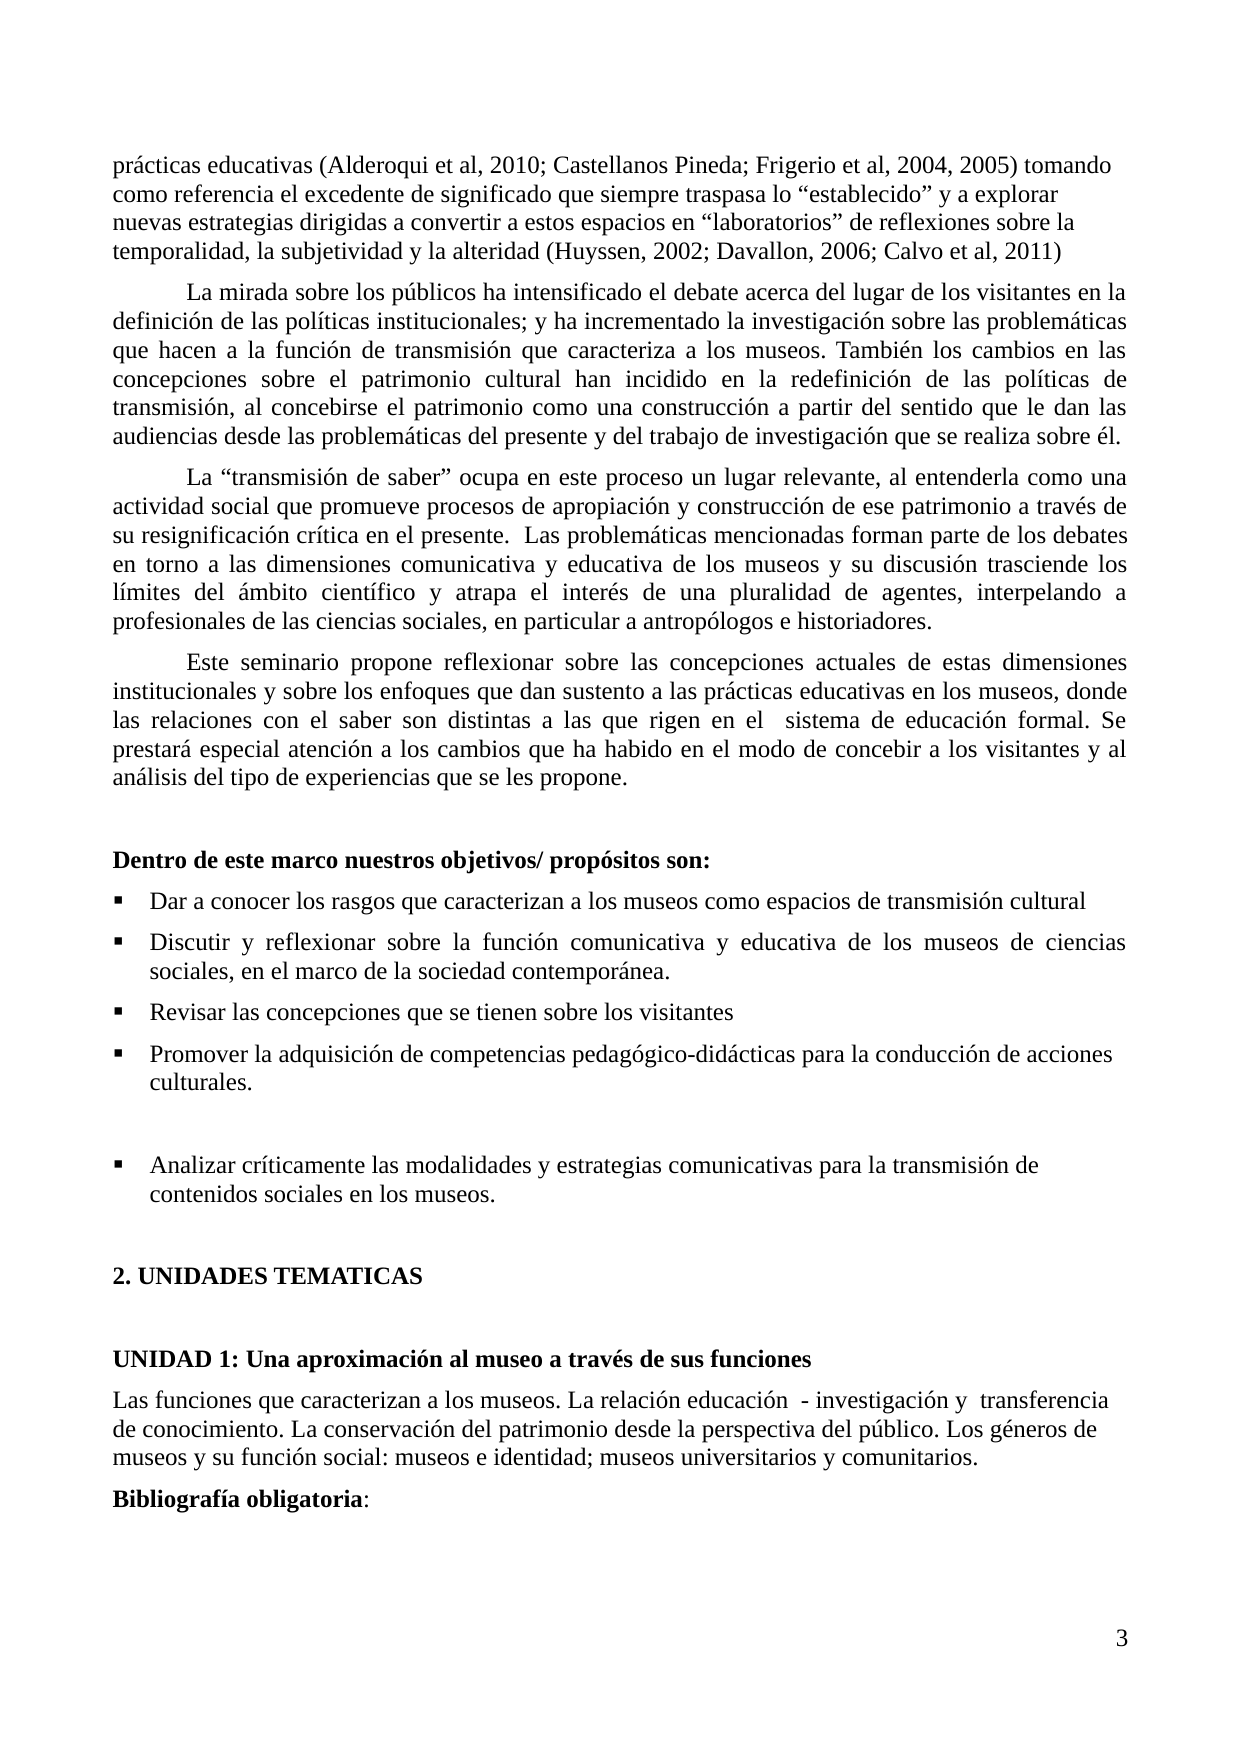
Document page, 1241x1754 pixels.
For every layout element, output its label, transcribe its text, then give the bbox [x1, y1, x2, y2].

text La mirada sobre los públicos ha intensificado el debate acerca del lugar de los visitantes en la definición de las políticas institucionales; y ha incrementado la investigación sobre las problemáticas que hacen a la función de transmisión que caracteriza a los museos. También los cambios en las concepciones sobre el patrimonio cultural han incidido en la redefinición de las políticas de transmisión, al concebirse el patrimonio como una construcción a partir del sentido que le dan las audiencias desde las problemáticas del presente y del trabajo de investigación que se realiza sobre él. [112, 277, 1128, 450]
list Revisar las concepciones que se tienen sobre los visitantes [112, 997, 1128, 1026]
text prácticas educativas (Alderoqui et al, 2010; Castellanos Pineda; Frigerio et al, 2004, 2005) tomando como referencia el excedente de significado que siempre traspasa lo “establecido” y a explorar nuevas estrategias dirigidas a convertir a estos espacios en “laboratorios” de reflexiones sobre la temporalidad, la subjetividad y la alteridad (Huyssen, 2002; Davallon, 2006; Calvo et al, 2011) [112, 150, 1128, 265]
text 2. UNIDADES TEMATICAS [112, 1261, 1128, 1290]
text Este seminario propone reflexionar sobre las concepciones actuales de estas dimensiones institucionales y sobre los enfoques que dan sustento a las prácticas educativas en los museos, donde las relaciones con el saber son distintas a las que rigen en el sistema de educación formal. Se prestará especial atención a los cambios que ha habido en el modo de concebir a los visitantes y al análisis del tipo de experiencias que se les propone. [112, 647, 1128, 791]
text Bibliografía obligatoria: [112, 1484, 1128, 1512]
text Dentro de este marco nuestros objetivos/ propósitos son: [112, 845, 1128, 874]
text UNIDAD 1: Una aproximación al museo a través de sus funciones [112, 1344, 1128, 1372]
list Discutir y reflexionar sobre la función comunicativa y educativa de los museos de ciencias sociales, en el marco de la sociedad contemporánea. [112, 927, 1128, 985]
list Dar a conocer los rasgos que caracterizan a los museos como espacios de transmisión cultural [112, 886, 1128, 915]
text La “transmisión de saber” ocupa en este proceso un lugar relevante, al entenderla como una actividad social que promueve procesos de apropiación y construcción de ese patrimonio a través de su resignificación crítica en el presente. Las problemáticas mencionadas forman parte de los debates en torno a las dimensiones comunicativa y educativa de los museos y su discusión trasciende los límites del ámbito científico y atrapa el interés de una pluralidad de agentes, interpelando a profesionales de las ciencias sociales, en particular a antropólogos e historiadores. [112, 462, 1128, 635]
text Las funciones que caracterizan a los museos. La relación educación - investigación y transferencia de conocimiento. La conservación del patrimonio desde la perspectiva del público. Los géneros de museos y su función social: museos e identidad; museos universitarios y comunitarios. [112, 1385, 1128, 1471]
list Analizar críticamente las modalidades y estrategias comunicativas para la transmisión de contenidos sociales en los museos. [112, 1150, 1128, 1207]
list Promover la adquisición de competencias pedagógico-didácticas para la conducción de acciones culturales. [112, 1039, 1128, 1096]
